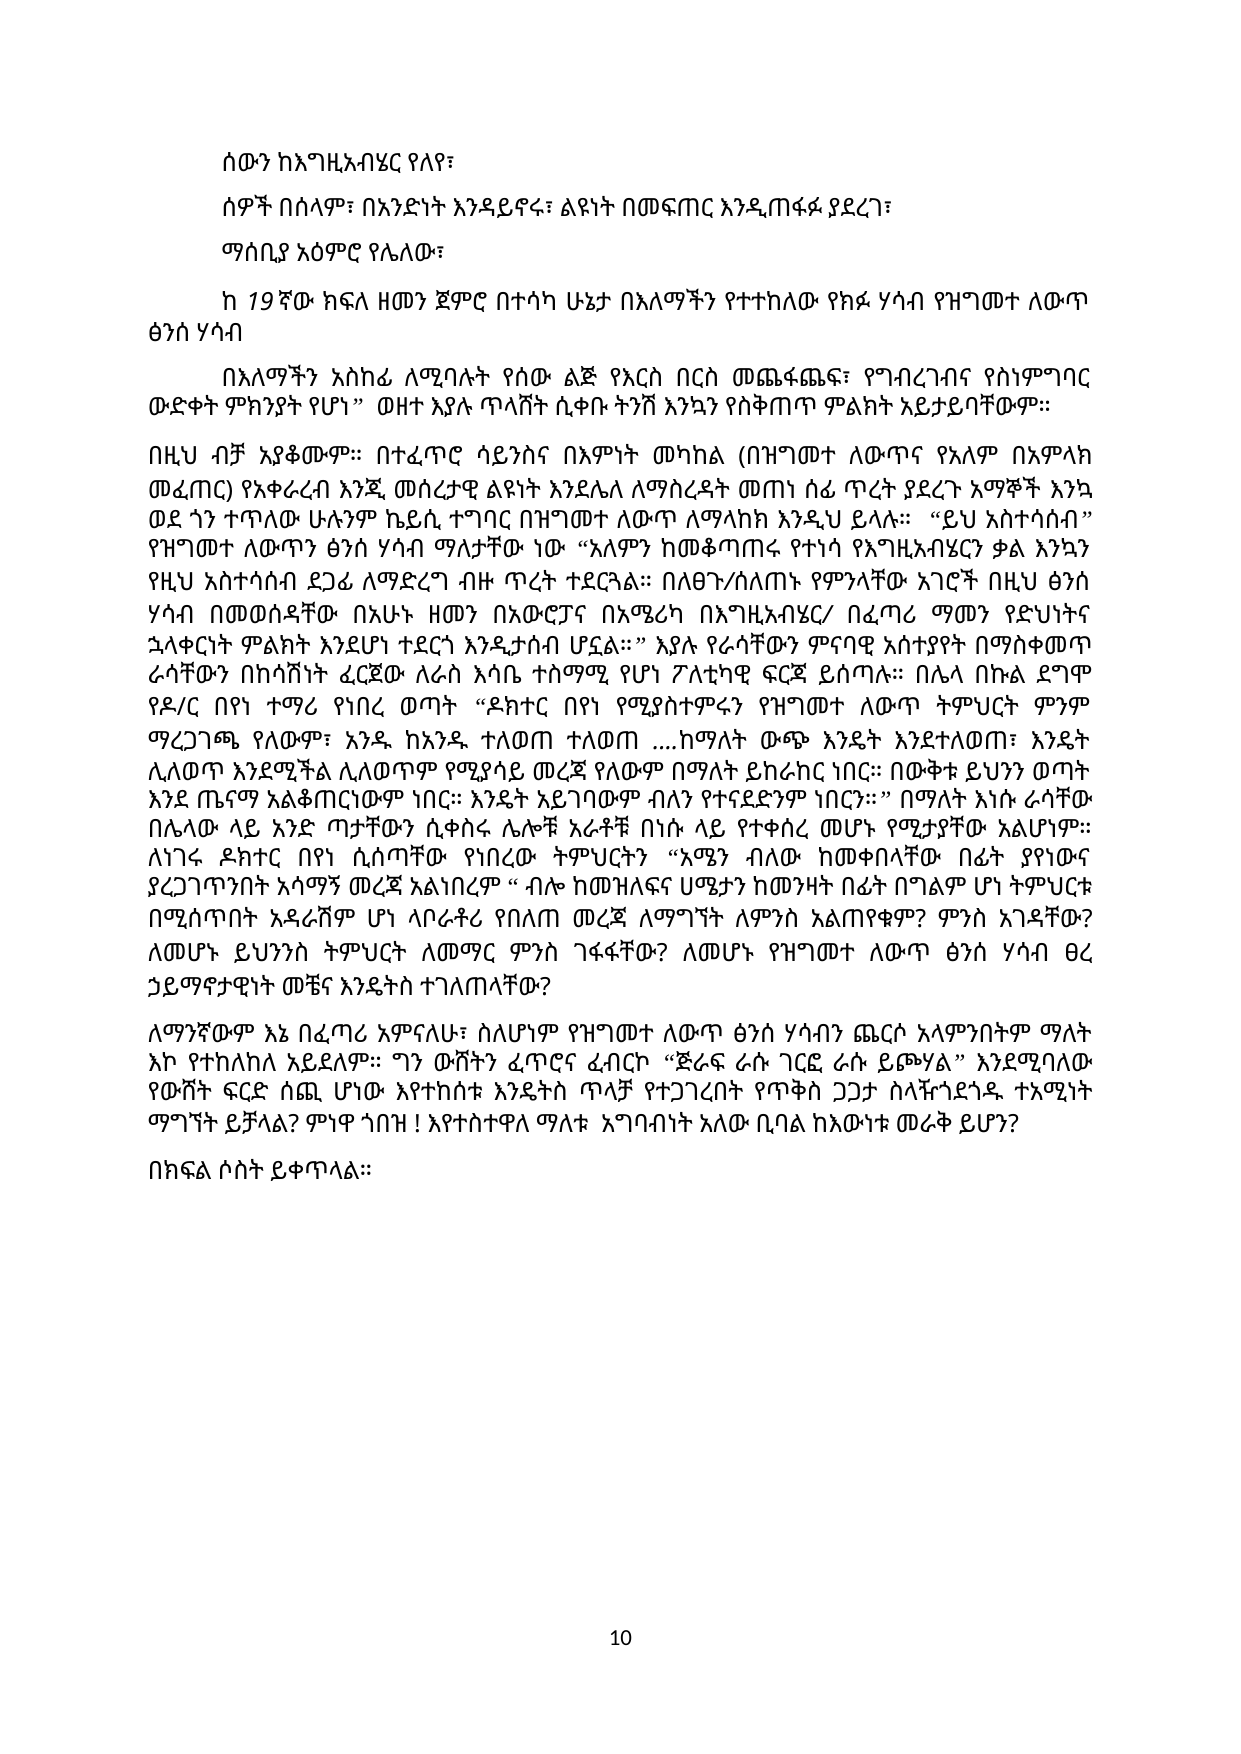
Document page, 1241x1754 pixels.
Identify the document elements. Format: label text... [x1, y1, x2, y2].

text በእለማችን አስከፊ ለሚባሉት የሰው ልጅ የእርስ በርስ መጨፋጨፍ፣ የግብረገብና የስነምግባር ውድቀት ምክንያት የሆነ” ወዘተ እያሉ ጥላሸት ሲቀቡ ትንሽ እንኳን የስቅጠጥ ምልክት አይታይባቸውም። [148, 363, 1093, 421]
text ሰውን ከእግዚአብሄር የለየ፣ [148, 148, 1093, 176]
text ሰዎች በሰላም፣ በአንድነት እንዳይኖሩ፣ ልዩነት በመፍጠር እንዲጠፋፉ ያደረገ፣ [148, 193, 1093, 222]
text በዚህ ብቻ አያቆሙም። በተፈጥሮ ሳይንስና በእምነት መካከል (በዝግመተ ለውጥና የአለም በአምላክ መፈጠር) የአቀራረብ እንጂ መሰረታዊ ልዩነት እንደሌለ ለማስረዳት መጠነ ሰፊ ጥረት ያደረጉ አማኞች እንኳ ወደ ጎን ተጥለው ሁሉንም ኬይሲ ተግባር በዝግመተ ለውጥ ለማላከክ እንዲህ ይላሉ። “ይህ አስተሳሰብ” የዝግመተ ለውጥን ፅንሰ ሃሳብ ማለታቸው ነው “አለምን ከመቆጣጠሩ የተነሳ የእግዚአብሄርን ቃል እንኳን የዚህ አስተሳሰብ ደጋፊ ለማድረግ ብዙ ጥረት ተደርጓል። በለፀጉ/ሰለጠኑ የምንላቸው አገሮች በዚህ ፅንሰ ሃሳብ በመወሰዳቸው በአሁኑ ዘመን በአውሮፓና በአሜሪካ በእግዚአብሄር/ በፈጣሪ ማመን የድህነትና ኋላቀርነት ምልክት እንደሆነ ተደርጎ እንዲታሰብ ሆኗል።” እያሉ የራሳቸውን ምናባዊ አሰተያየት በማስቀመጥ ራሳቸውን በከሳሽነት ፈርጀው ለራስ እሳቤ ተስማሚ የሆነ ፖለቲካዊ ፍርጃ ይሰጣሉ። በሌላ በኩል ደግሞ የዶ/ር በየነ ተማሪ የነበረ ወጣት “ዶክተር በየነ የሚያስተምሩን የዝግመተ ለውጥ ትምህርት ምንም ማረጋገጫ የለውም፣ አንዱ ከአንዱ ተለወጠ ተለወጠ ....ከማለት ውጭ እንዴት እንደተለወጠ፣ እንዴት ሊለወጥ እንደሚችል ሊለወጥም የሚያሳይ መረጃ የለውም በማለት ይከራከር ነበር። በውቅቱ ይህንን ወጣት እንደ ጤናማ አልቆጠርነውም ነበር። እንዴት አይገባውም ብለን የተናደድንም ነበርን።” በማለት እነሱ ራሳቸው በሌላው ላይ አንድ ጣታቸውን ሲቀስሩ ሌሎቹ አራቶቹ በነሱ ላይ የተቀሰረ መሆኑ የሚታያቸው አልሆነም። ለነገሩ ዶክተር በየነ ሲሰጣቸው የነበረው ትምህርትን “አሜን ብለው ከመቀበላቸው በፊት ያየነውና ያረጋገጥንበት አሳማኝ መረጃ አልነበረም “ ብሎ ከመዝለፍና ሀሜታን ከመንዛት በፊት በግልም ሆነ ትምህርቱ በሚሰጥበት አዳራሽም ሆነ ላቦራቶሪ የበለጠ መረጃ ለማግኘት ለምንስ አልጠየቁም? ምንስ አገዳቸው? ለመሆኑ ይህንንስ ትምህርት ለመማር ምንስ ገፋፋቸው? ለመሆኑ የዝግመተ ለውጥ ፅንሰ ሃሳብ ፀረ ኃይማኖታዊነት መቼና እንዴትስ ተገለጠላቸው? [148, 437, 1093, 1003]
text በክፍል ሶስት ይቀጥላል። [148, 1156, 1093, 1185]
text ከ 19ኛው ክፍለ ዘመን ጀምሮ በተሳካ ሁኔታ በእለማችን የተተከለው የክፉ ሃሳብ የዝግመተ ለውጥ ፅንሰ ሃሳብ [148, 284, 1093, 347]
text ለማንኛውም እኔ በፈጣሪ አምናለሁ፣ ስለሆነም የዝግመተ ለውጥ ፅንሰ ሃሳብን ጨርሶ አላምንበትም ማለት እኮ የተከለከለ አይደለም። ግን ውሸትን ፈጥሮና ፈብርኮ “ጅራፍ ራሱ ገርፎ ራሱ ይጮሃል” እንደሚባለው የውሸት ፍርድ ሰጪ ሆነው እየተከሰቱ እንዴትስ ጥላቻ የተጋገረበት የጥቅስ ጋጋታ ስላዥጎደጎዱ ተአሚነት ማግኘት ይቻላል? ምነዋ ጎበዝ ! እየተስተዋለ ማለቱ አግባብነት አለው ቢባል ከእውነቱ መራቅ ይሆን? [148, 1019, 1093, 1140]
text ማሰቢያ አዕምሮ የሌለው፣ [148, 238, 1093, 267]
